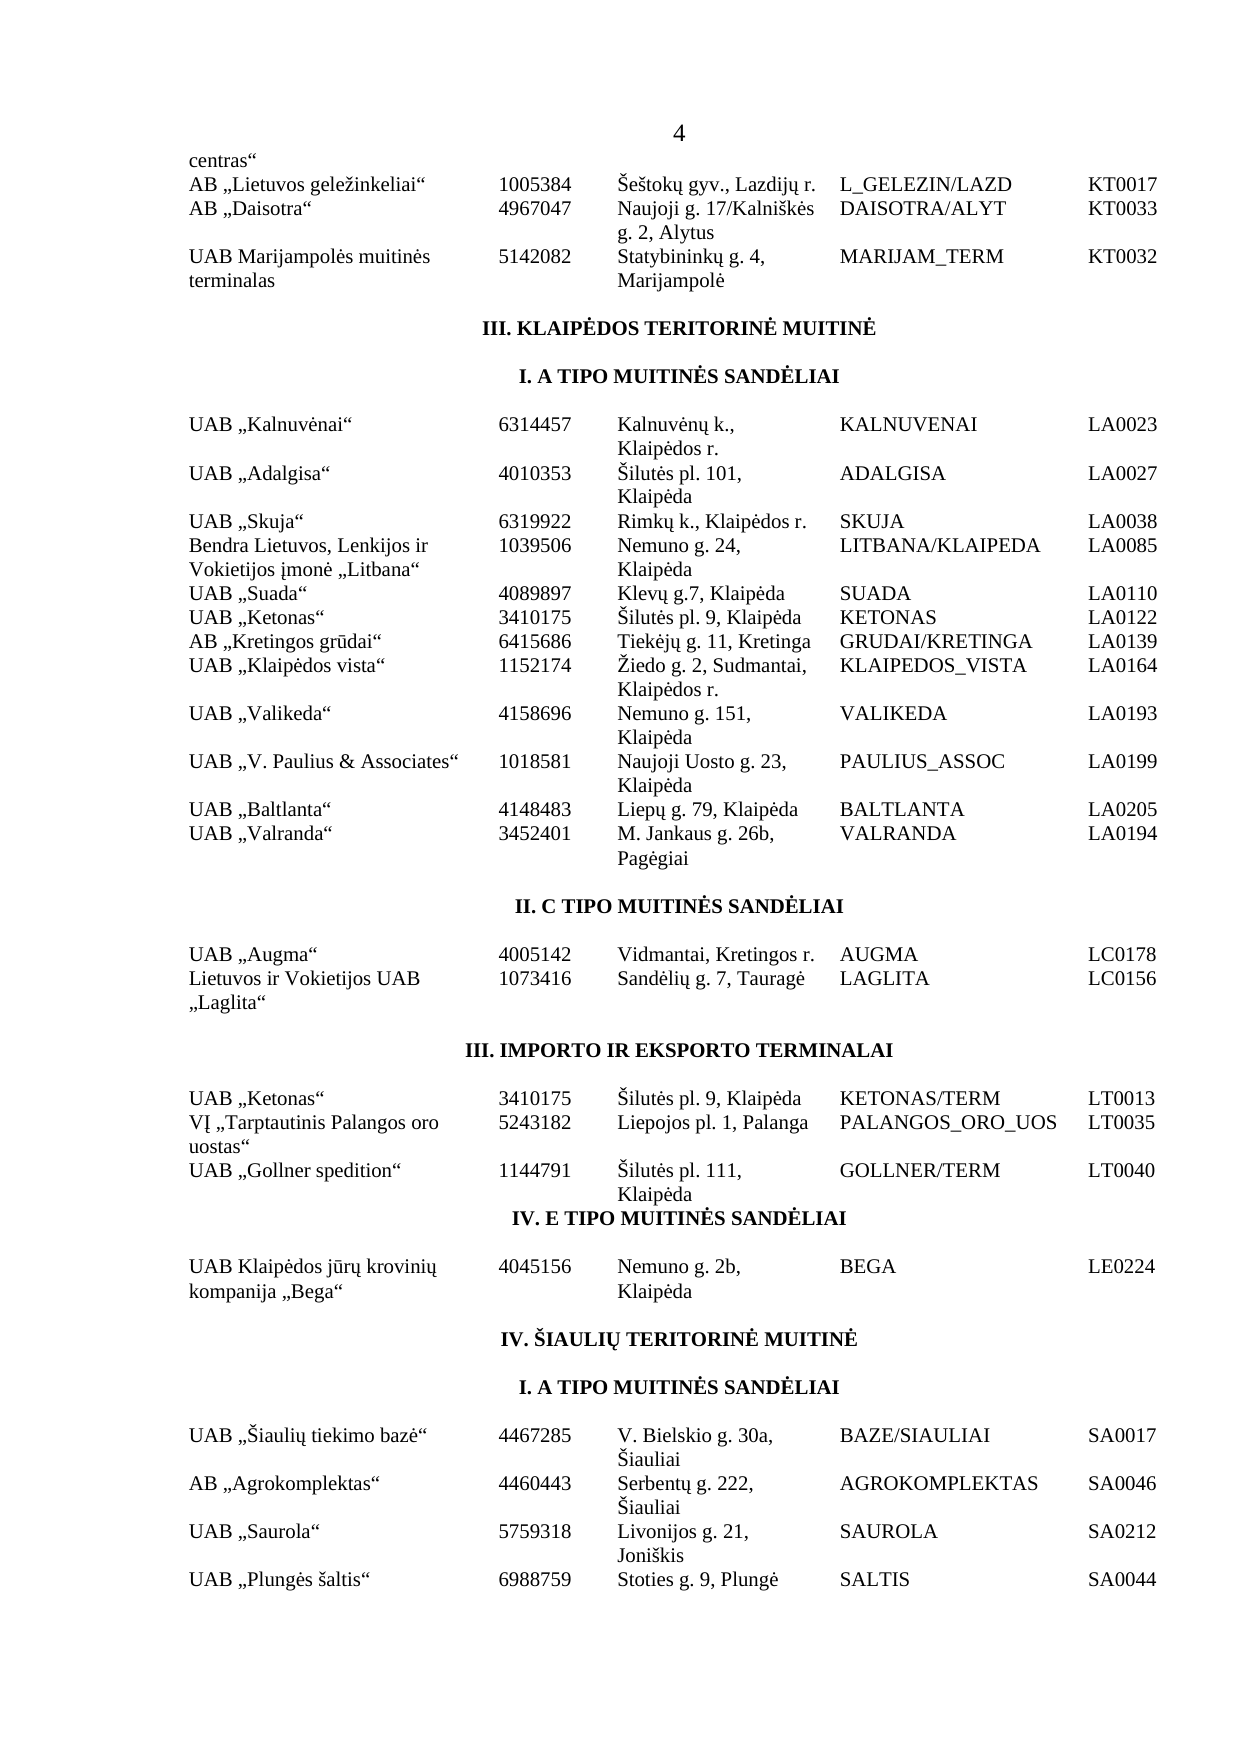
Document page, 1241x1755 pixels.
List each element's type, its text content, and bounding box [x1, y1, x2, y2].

table_cell UAB „Valranda“ [177, 821, 487, 869]
table_cell UAB „Kalnuvėnai“ [177, 412, 487, 460]
table_cell 4089897 [487, 581, 606, 605]
table_cell PALANGOS_ORO_UOS [828, 1110, 1077, 1158]
table_cell 4467285 [487, 1423, 606, 1471]
table_cell 4005142 [487, 942, 606, 966]
table_cell Šilutės pl. 101, Klaipėda [606, 460, 828, 508]
table_cell 4967047 [487, 196, 606, 244]
table_cell UAB „Ketonas“ [177, 1086, 487, 1110]
table_cell 4148483 [487, 797, 606, 821]
table_cell LT0035 [1077, 1110, 1181, 1158]
table_cell 5243182 [487, 1110, 606, 1158]
table_cell 4010353 [487, 460, 606, 508]
table_cell BALTLANTA [828, 797, 1077, 821]
table_cell M. Jankaus g. 26b, Pagėgiai [606, 821, 828, 869]
table_cell LA0027 [1077, 460, 1181, 508]
table_cell Nemuno g. 2b, Klaipėda [606, 1255, 828, 1303]
table_cell DAISOTRA/ALYT [828, 196, 1077, 244]
table_cell [606, 148, 828, 172]
table_cell [177, 388, 1181, 412]
table_cell LAGLITA [828, 966, 1077, 1014]
table_cell [1077, 918, 1181, 942]
table_cell KETONAS [828, 605, 1077, 629]
table_cell 6319922 [487, 509, 606, 533]
table_cell [177, 1399, 487, 1423]
table_cell Statybininkų g. 4, Marijampolė [606, 244, 828, 292]
table_cell L_GELEZIN/LAZD [828, 172, 1077, 196]
table_cell LC0178 [1077, 942, 1181, 966]
table_cell Rimkų k., Klaipėdos r. [606, 509, 828, 533]
table_cell SAUROLA [828, 1519, 1077, 1567]
table_cell UAB „Adalgisa“ [177, 460, 487, 508]
table_cell [487, 1351, 606, 1375]
table_cell LT0040 [1077, 1158, 1181, 1206]
table_cell Bendra Lietuvos, Lenkijos ir Vokietijos įmonė „Litbana“ [177, 533, 487, 581]
table_cell UAB „Saurola“ [177, 1519, 487, 1567]
table_cell Šilutės pl. 9, Klaipėda [606, 1086, 828, 1110]
table_cell 3410175 [487, 605, 606, 629]
table_cell UAB „Ketonas“ [177, 605, 487, 629]
table_cell I. A TIPO MUITINĖS SANDĖLIAI [177, 364, 1181, 388]
table_cell [606, 292, 828, 316]
table_cell 1073416 [487, 966, 606, 1014]
table_cell GRUDAI/KRETINGA [828, 629, 1077, 653]
table_cell UAB „Baltlanta“ [177, 797, 487, 821]
table_cell [1077, 1014, 1181, 1038]
table_cell II. C TIPO MUITINĖS SANDĖLIAI [177, 894, 1181, 918]
table_cell [828, 1014, 1077, 1038]
table_cell [177, 292, 487, 316]
table_cell [487, 1303, 606, 1327]
table_cell VALRANDA [828, 821, 1077, 869]
table_cell [828, 1351, 1077, 1375]
table_cell [487, 870, 606, 893]
table_cell Liepojos pl. 1, Palanga [606, 1110, 828, 1158]
table_cell [828, 1303, 1077, 1327]
table_cell LA0023 [1077, 412, 1181, 460]
table_cell AUGMA [828, 942, 1077, 966]
table_cell [1077, 1351, 1181, 1375]
table_cell [606, 918, 828, 942]
table_cell LA0194 [1077, 821, 1181, 869]
table_cell UAB „Suada“ [177, 581, 487, 605]
table_cell ADALGISA [828, 460, 1077, 508]
table_cell 3410175 [487, 1086, 606, 1110]
table_cell UAB „Augma“ [177, 942, 487, 966]
table_cell UAB Klaipėdos jūrų krovinių kompanija „Bega“ [177, 1255, 487, 1303]
table_cell [606, 1303, 828, 1327]
table_cell III. KLAIPĖDOS TERITORINĖ MUITINĖ [177, 316, 1181, 340]
table_cell LA0164 [1077, 653, 1181, 701]
table_cell 6415686 [487, 629, 606, 653]
table_cell LA0110 [1077, 581, 1181, 605]
table_cell [1077, 292, 1181, 316]
table_cell SA0046 [1077, 1471, 1181, 1519]
table_cell 6988759 [487, 1567, 606, 1591]
table_cell Klevų g.7, Klaipėda [606, 581, 828, 605]
table_cell 1018581 [487, 749, 606, 797]
table_cell AGROKOMPLEKTAS [828, 1471, 1077, 1519]
table_cell LA0193 [1077, 701, 1181, 749]
table_cell [177, 1230, 1181, 1254]
table_cell Vidmantai, Kretingos r. [606, 942, 828, 966]
table_cell [177, 1014, 487, 1038]
table_cell [828, 870, 1077, 893]
table_cell UAB „Plungės šaltis“ [177, 1567, 487, 1591]
table_cell Tiekėjų g. 11, Kretinga [606, 629, 828, 653]
table_cell [1077, 1303, 1181, 1327]
table_cell AB „Agrokomplektas“ [177, 1471, 487, 1519]
table_cell III. IMPORTO IR EKSPORTO TERMINALAI [177, 1038, 1181, 1062]
table_cell Stoties g. 9, Plungė [606, 1567, 828, 1591]
table_cell 6314457 [487, 412, 606, 460]
table_cell Nemuno g. 24, Klaipėda [606, 533, 828, 581]
table_cell [606, 870, 828, 893]
table_cell 1152174 [487, 653, 606, 701]
table_cell SKUJA [828, 509, 1077, 533]
table_cell V. Bielskio g. 30a, Šiauliai [606, 1423, 828, 1471]
table_cell LA0038 [1077, 509, 1181, 533]
table_cell Serbentų g. 222, Šiauliai [606, 1471, 828, 1519]
table_cell [177, 870, 487, 893]
table_cell KT0032 [1077, 244, 1181, 292]
table_cell KT0017 [1077, 172, 1181, 196]
table_cell AB „Lietuvos geležinkeliai“ [177, 172, 487, 196]
table_cell SALTIS [828, 1567, 1077, 1591]
table_cell [177, 1303, 487, 1327]
table_cell Nemuno g. 151, Klaipėda [606, 701, 828, 749]
table_cell UAB „Skuja“ [177, 509, 487, 533]
table_cell Kalnuvėnų k., Klaipėdos r. [606, 412, 828, 460]
table_cell Žiedo g. 2, Sudmantai, Klaipėdos r. [606, 653, 828, 701]
table_cell Šeštokų gyv., Lazdijų r. [606, 172, 828, 196]
table_cell [487, 1399, 606, 1423]
table_cell 4158696 [487, 701, 606, 749]
table_cell [177, 1351, 487, 1375]
table_cell [828, 148, 1077, 172]
table_cell UAB „Šiaulių tiekimo bazė“ [177, 1423, 487, 1471]
table_cell SA0044 [1077, 1567, 1181, 1591]
table_cell centras“ [177, 148, 487, 172]
table_cell Liepų g. 79, Klaipėda [606, 797, 828, 821]
table_cell I. A TIPO MUITINĖS SANDĖLIAI [177, 1375, 1181, 1399]
table_cell KLAIPEDOS_VISTA [828, 653, 1077, 701]
table_cell PAULIUS_ASSOC [828, 749, 1077, 797]
table_cell 4045156 [487, 1255, 606, 1303]
table_cell 1039506 [487, 533, 606, 581]
table_cell [606, 1351, 828, 1375]
table_cell UAB „V. Paulius & Associates“ [177, 749, 487, 797]
table_cell UAB „Valikeda“ [177, 701, 487, 749]
table_cell KALNUVENAI [828, 412, 1077, 460]
table_cell [177, 918, 487, 942]
table_cell [487, 1014, 606, 1038]
table_cell [487, 292, 606, 316]
table_cell VALIKEDA [828, 701, 1077, 749]
table_cell [828, 292, 1077, 316]
table_cell [487, 148, 606, 172]
table_cell LA0122 [1077, 605, 1181, 629]
table_cell Lietuvos ir Vokietijos UAB „Laglita“ [177, 966, 487, 1014]
table_cell BEGA [828, 1255, 1077, 1303]
table_cell Šilutės pl. 111, Klaipėda [606, 1158, 828, 1206]
table_cell SUADA [828, 581, 1077, 605]
table_cell [828, 1399, 1077, 1423]
table_cell 3452401 [487, 821, 606, 869]
table_cell 5142082 [487, 244, 606, 292]
table_cell 4460443 [487, 1471, 606, 1519]
table_cell MARIJAM_TERM [828, 244, 1077, 292]
table_cell LA0199 [1077, 749, 1181, 797]
table_cell IV. E TIPO MUITINĖS SANDĖLIAI [177, 1206, 1181, 1230]
table_cell [828, 918, 1077, 942]
table_cell [1077, 1399, 1181, 1423]
table_cell SA0212 [1077, 1519, 1181, 1567]
table_cell [487, 918, 606, 942]
table_cell [177, 340, 1181, 364]
table_cell BAZE/SIAULIAI [828, 1423, 1077, 1471]
table_cell Naujoji g. 17/Kalniškės g. 2, Alytus [606, 196, 828, 244]
table_cell LA0205 [1077, 797, 1181, 821]
table_cell AB „Daisotra“ [177, 196, 487, 244]
table_cell Naujoji Uosto g. 23, Klaipėda [606, 749, 828, 797]
table_cell GOLLNER/TERM [828, 1158, 1077, 1206]
table_cell 5759318 [487, 1519, 606, 1567]
table_cell SA0017 [1077, 1423, 1181, 1471]
table_cell UAB „Klaipėdos vista“ [177, 653, 487, 701]
table_cell LA0085 [1077, 533, 1181, 581]
table_cell KT0033 [1077, 196, 1181, 244]
table_cell Šilutės pl. 9, Klaipėda [606, 605, 828, 629]
table_cell LE0224 [1077, 1255, 1181, 1303]
table_cell LITBANA/KLAIPEDA [828, 533, 1077, 581]
table_cell UAB Marijampolės muitinės terminalas [177, 244, 487, 292]
table_cell Sandėlių g. 7, Tauragė [606, 966, 828, 1014]
table_cell [177, 1062, 1181, 1086]
table_cell [606, 1014, 828, 1038]
table_cell LA0139 [1077, 629, 1181, 653]
table_cell VĮ „Tarptautinis Palangos oro uostas“ [177, 1110, 487, 1158]
table_cell [606, 1399, 828, 1423]
table_cell [1077, 148, 1181, 172]
table_cell [1077, 870, 1181, 893]
table_cell KETONAS/TERM [828, 1086, 1077, 1110]
table_cell LC0156 [1077, 966, 1181, 1014]
table_cell 1005384 [487, 172, 606, 196]
table_cell UAB „Gollner spedition“ [177, 1158, 487, 1206]
table_cell IV. ŠIAULIŲ TERITORINĖ MUITINĖ [177, 1327, 1181, 1351]
table_cell 1144791 [487, 1158, 606, 1206]
table_cell AB „Kretingos grūdai“ [177, 629, 487, 653]
table_cell LT0013 [1077, 1086, 1181, 1110]
table_cell Livonijos g. 21, Joniškis [606, 1519, 828, 1567]
